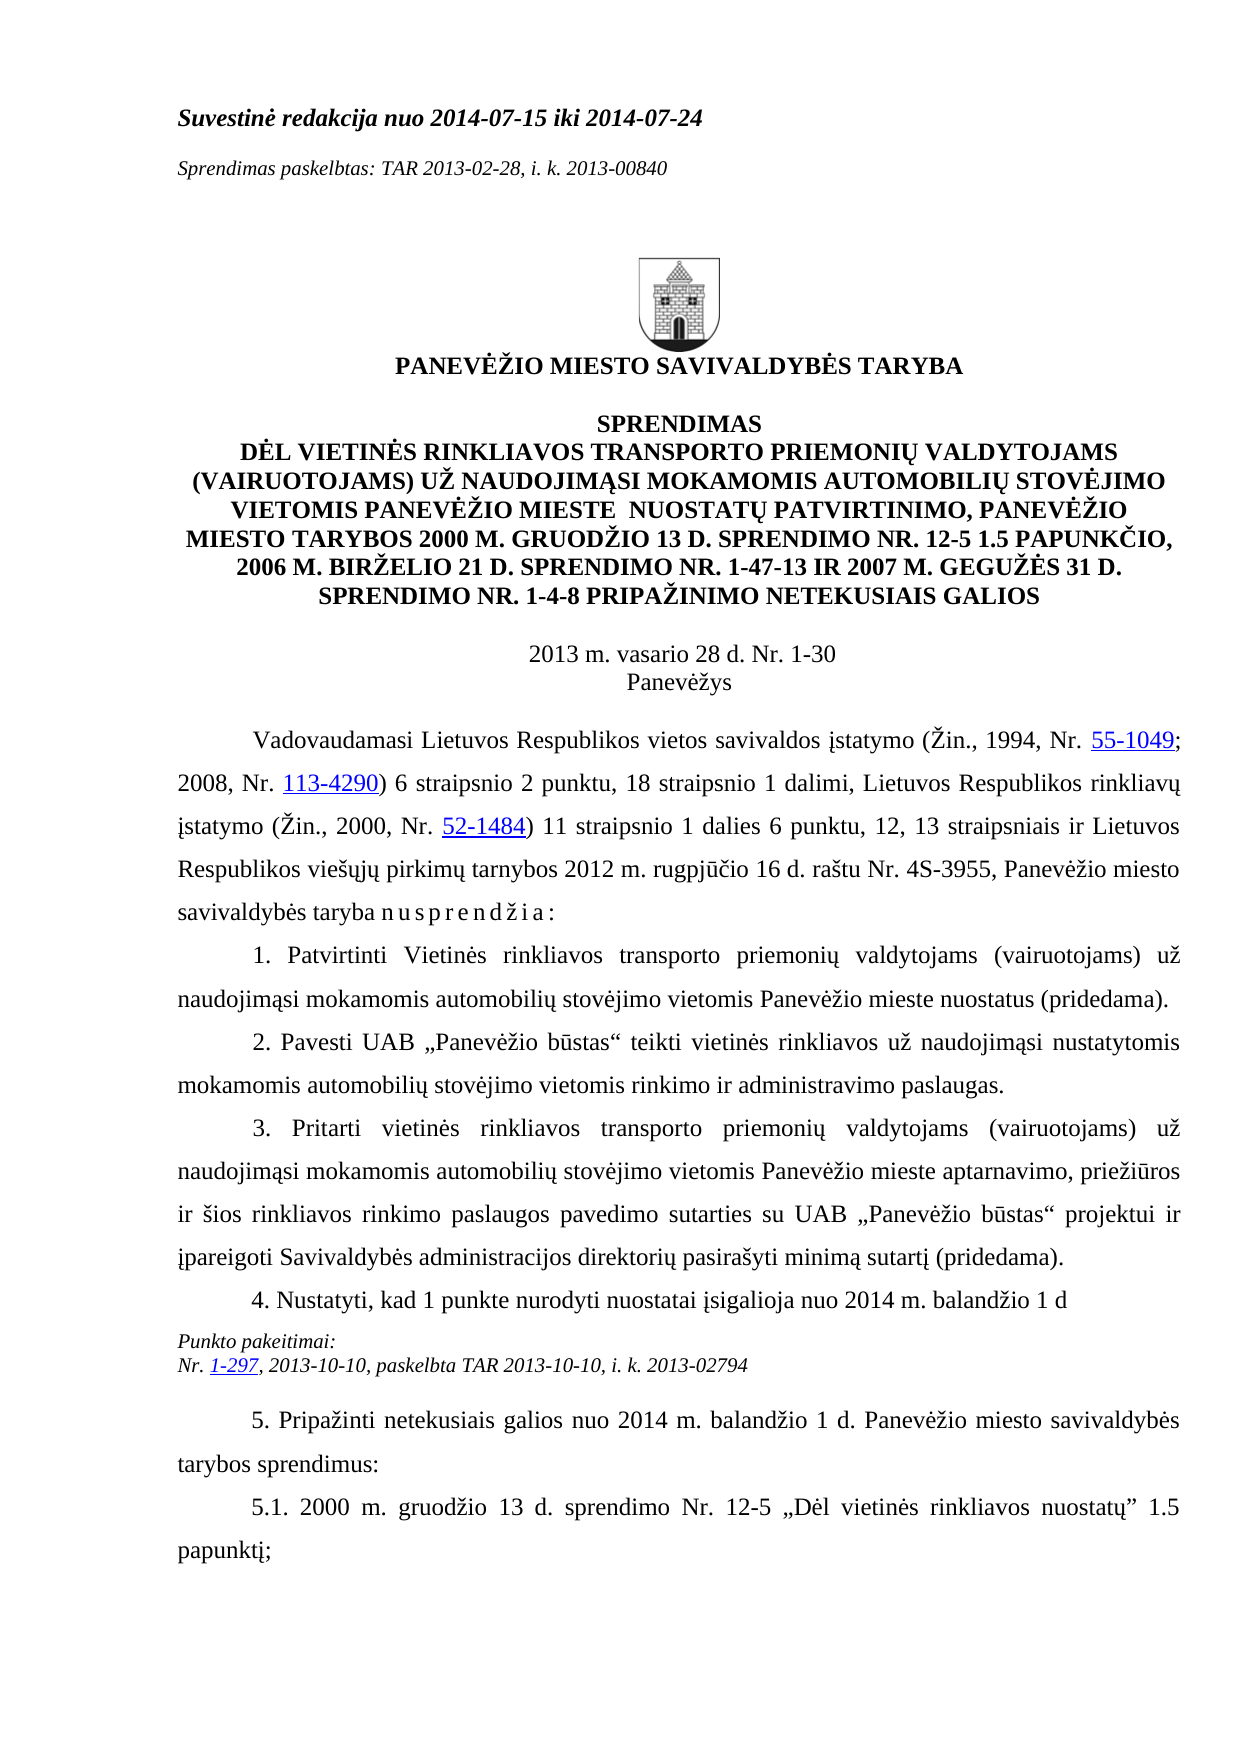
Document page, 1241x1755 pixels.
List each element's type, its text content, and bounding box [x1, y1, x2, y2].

text 2013 m. vasario 28 d. Nr. 1-30 [177, 639, 1181, 667]
text 5.1. 2000 m. gruodžio 13 d. sprendimo Nr. 12-5 „Dėl vietinės rinkliavos nuostatų” 1.5 papunktį; [177, 1492, 1181, 1564]
text DĖL VIETINĖS RINKLIAVOS TRANSPORTO PRIEMONIŲ VALDYTOJAMS (VAIRUOTOJAMS) UŽ NAUDOJIMĄSI MOKAMOMIS AUTOMOBILIŲ STOVĖJIMO VIETOMIS PANEVĖŽIO MIESTE NUOSTATŲ PATVIRTINIMO, PANEVĖŽIO MIESTO TARYBOS 2000 M. GRUODŽIO 13 D. SPRENDIMO NR. 12-5 1.5 PAPUNKČIO, 2006 M. BIRŽELIO 21 D. SPRENDIMO NR. 1-47-13 IR 2007 M. GEGUŽĖS 31 D. SPRENDIMO NR. 1-4-8 PRIPAŽINIMO NETEKUSIAIS GALIOS [177, 437, 1181, 610]
text Nr. 1-297, 2013-10-10, paskelbta TAR 2013-10-10, i. k. 2013-02794 [177, 1353, 1181, 1377]
text 2. Pavesti UAB „Panevėžio būstas“ teikti vietinės rinkliavos už naudojimąsi nustatytomis mokamomis automobilių stovėjimo vietomis rinkimo ir administravimo paslaugas. [177, 1027, 1181, 1099]
text Sprendimas paskelbtas: TAR 2013-02-28, i. k. 2013-00840 [177, 156, 1181, 180]
text Panevėžys [177, 667, 1181, 696]
text Suvestinė redakcija nuo 2014-07-15 iki 2014-07-24 [177, 103, 1181, 132]
text PANEVĖŽIO MIESTO SAVIVALDYBĖS TARYBA [177, 351, 1181, 380]
text Punkto pakeitimai: [177, 1329, 1181, 1353]
text 4. Nustatyti, kad 1 punkte nurodyti nuostatai įsigalioja nuo 2014 m. balandžio 1 d [177, 1286, 1181, 1314]
text SPRENDIMAS [177, 409, 1181, 437]
text 5. Pripažinti netekusiais galios nuo 2014 m. balandžio 1 d. Panevėžio miesto savivaldybės tarybos sprendimus: [177, 1406, 1181, 1477]
text Vadovaudamasi Lietuvos Respublikos vietos savivaldos įstatymo (Žin., 1994, Nr. 55-1049; 2008, Nr. 113-4290) 6 straipsnio 2 punktu, 18 straipsnio 1 dalimi, Lietuvos Respublikos rinkliavų įstatymo (Žin., 2000, Nr. 52-1484) 11 straipsnio 1 dalies 6 punktu, 12, 13 straipsniais ir Lietuvos Respublikos viešųjų pirkimų tarnybos 2012 m. rugpjūčio 16 d. raštu Nr. 4S-3955, Panevėžio miesto savivaldybės taryba nusprendžia: [177, 725, 1181, 926]
text 3. Pritarti vietinės rinkliavos transporto priemonių valdytojams (vairuotojams) už naudojimąsi mokamomis automobilių stovėjimo vietomis Panevėžio mieste aptarnavimo, priežiūros ir šios rinkliavos rinkimo paslaugos pavedimo sutarties su UAB „Panevėžio būstas“ projektui ir įpareigoti Savivaldybės administracijos direktorių pasirašyti minimą sutartį (pridedama). [177, 1113, 1181, 1271]
text 1. Patvirtinti Vietinės rinkliavos transporto priemonių valdytojams (vairuotojams) už naudojimąsi mokamomis automobilių stovėjimo vietomis Panevėžio mieste nuostatus (pridedama). [177, 941, 1181, 1012]
